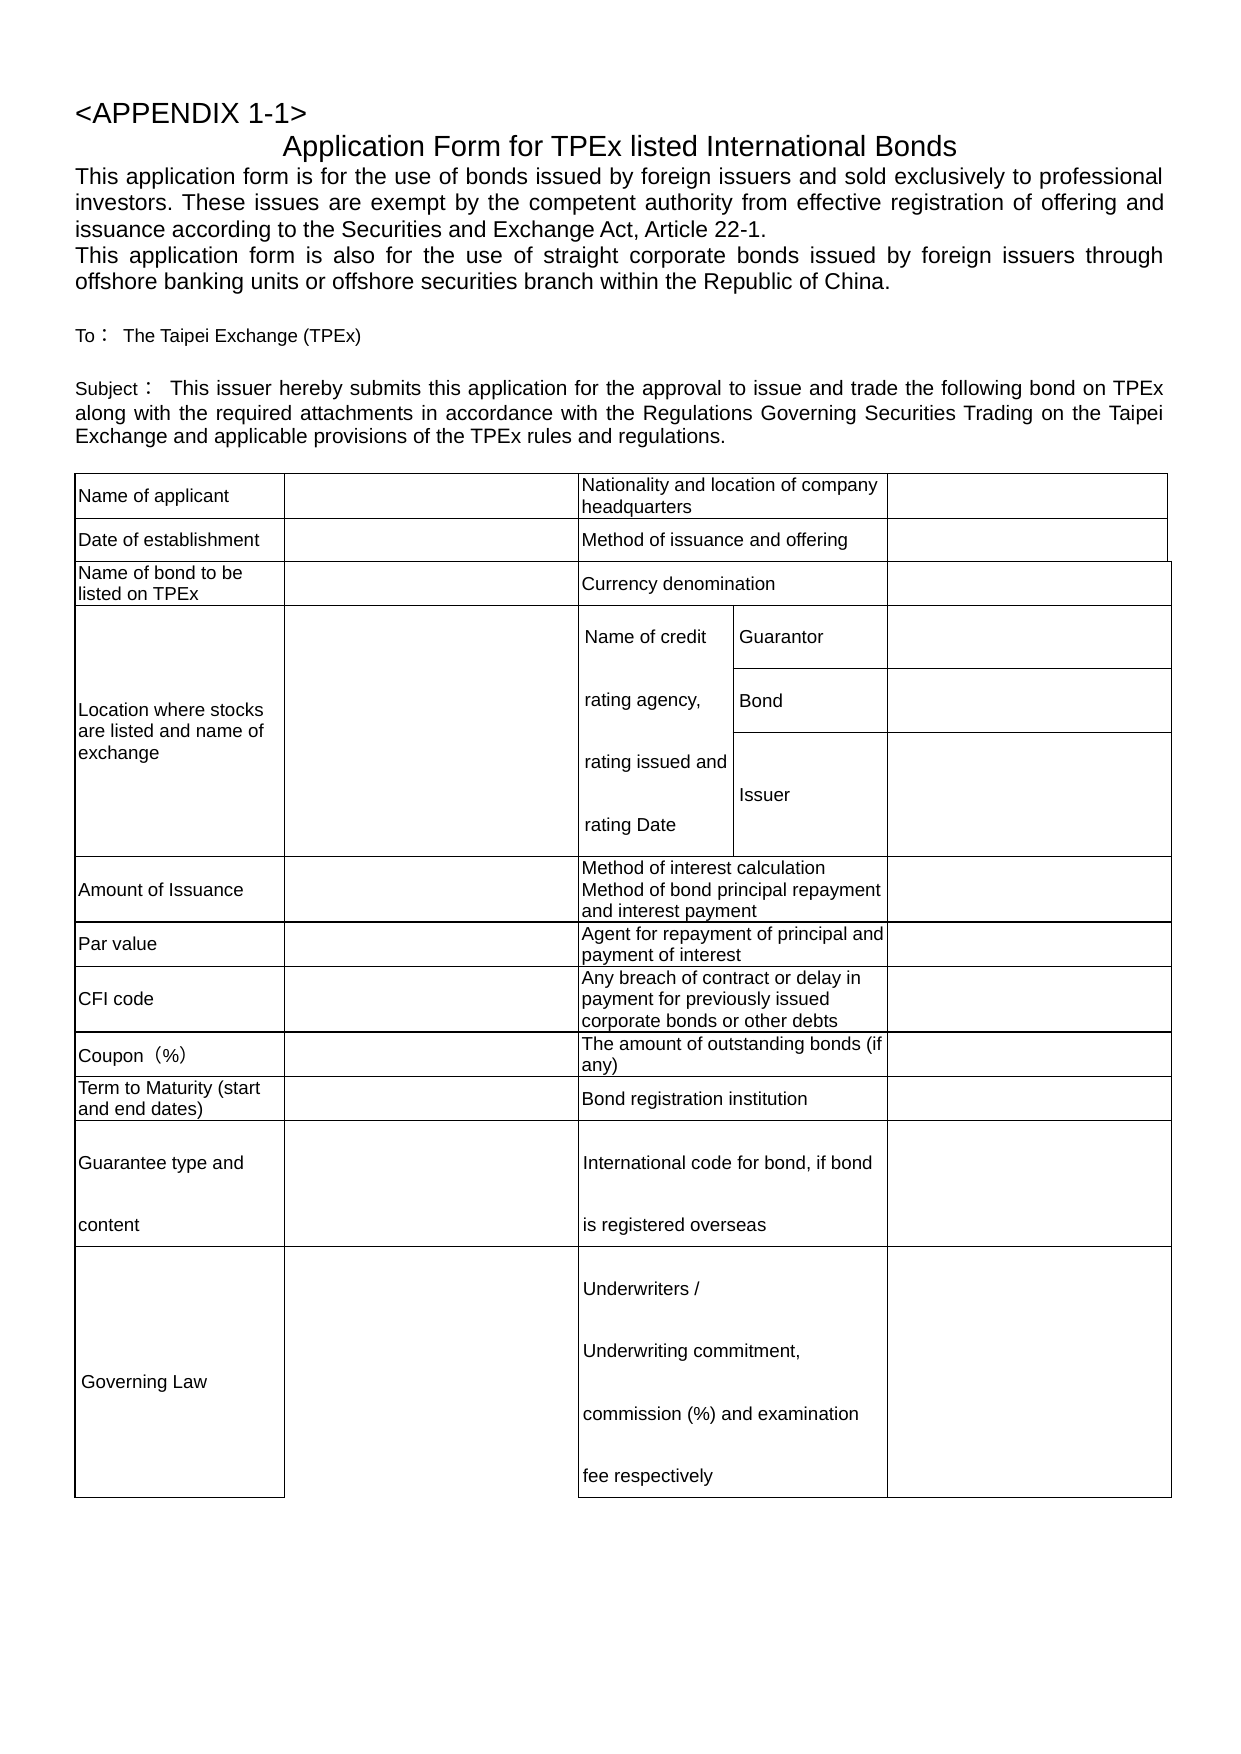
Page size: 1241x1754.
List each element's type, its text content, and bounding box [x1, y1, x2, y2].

table_cell Method of issuance and offering [579, 519, 887, 561]
subtitle This application form is for the use of bonds issued by foreign issuers and sold exclusively to professional investors. These issues are exempt by the competent authority from effective registration of offering and issuance according to the Securities and Exchange Act, Article 22-1. [75, 163, 1165, 242]
table_cell [888, 1247, 1171, 1497]
table_cell [285, 1121, 578, 1246]
subtitle Subject： This issuer hereby submits this application for the approval to issue and trade the following bond on TPEx along with the required attachments in accordance with the Regulations Governing Securities Trading on the Taipei Exchange and applicable provisions of the TPEx rules and regulations. [75, 373, 1165, 448]
table_cell [888, 1077, 1171, 1120]
table_cell Bond registration institution [579, 1077, 887, 1120]
table_cell CFI code [76, 967, 284, 1031]
table_header [285, 474, 578, 517]
table_cell [1168, 518, 1172, 561]
table_cell Guarantor [734, 606, 887, 668]
table_cell [285, 857, 578, 921]
table_cell [888, 562, 1171, 605]
table_cell Guarantee type and content [76, 1121, 284, 1246]
table_cell [285, 967, 578, 1031]
text Application Form for TPEx listed International Bonds [75, 129, 1165, 163]
table_cell International code for bond, if bond is registered overseas [579, 1121, 887, 1246]
table_header Name of applicant [76, 474, 284, 517]
table_cell Governing Law [76, 1247, 284, 1497]
table_cell [888, 923, 1171, 966]
table_cell [888, 733, 1171, 856]
table_cell The amount of outstanding bonds (if any) [579, 1033, 887, 1076]
table_cell [888, 606, 1171, 668]
table_cell [888, 1033, 1171, 1076]
table_cell [285, 923, 578, 966]
table_cell [285, 1247, 578, 1497]
table_cell [285, 519, 578, 561]
subtitle To： The Taipei Exchange (TPEx) [75, 321, 1165, 348]
table_cell [285, 562, 578, 605]
table_cell [888, 519, 1167, 561]
table_cell Bond [734, 669, 887, 732]
table_cell [285, 1077, 578, 1120]
table_cell [285, 606, 578, 856]
table_cell [888, 857, 1171, 921]
table_cell Name of credit rating agency, rating issued and rating Date [579, 606, 733, 856]
table_cell Underwriters / Underwriting commitment, commission (%) and examination fee respectively [579, 1247, 887, 1497]
table_header [888, 474, 1167, 517]
table_cell Par value [76, 923, 284, 966]
table_cell Coupon（%） [76, 1033, 284, 1076]
table_cell [888, 1121, 1171, 1246]
table_cell [888, 669, 1171, 732]
table_cell Location where stocks are listed and name of exchange [76, 606, 284, 856]
subtitle This application form is also for the use of straight corporate bonds issued by foreign issuers through offshore banking units or offshore securities branch within the Republic of China. [75, 242, 1165, 294]
text <APPENDIX 1-1> [75, 96, 1165, 129]
table_cell Any breach of contract or delay in payment for previously issued corporate bonds or other debts [579, 967, 887, 1031]
table_cell Name of bond to be listed on TPEx [76, 562, 284, 605]
table_cell [888, 967, 1171, 1031]
table_cell Issuer [734, 733, 887, 856]
table_cell Method of interest calculation Method of bond principal repayment and interest payment [579, 857, 887, 921]
table_header Nationality and location of company headquarters [579, 474, 887, 517]
table_cell Amount of Issuance [76, 857, 284, 921]
table_cell [285, 1033, 578, 1076]
table_cell Date of establishment [76, 519, 284, 561]
table_cell Currency denomination [579, 562, 887, 605]
table_cell Agent for repayment of principal and payment of interest [579, 923, 887, 966]
table_cell Term to Maturity (start and end dates) [76, 1077, 284, 1120]
table_header [1168, 473, 1172, 517]
